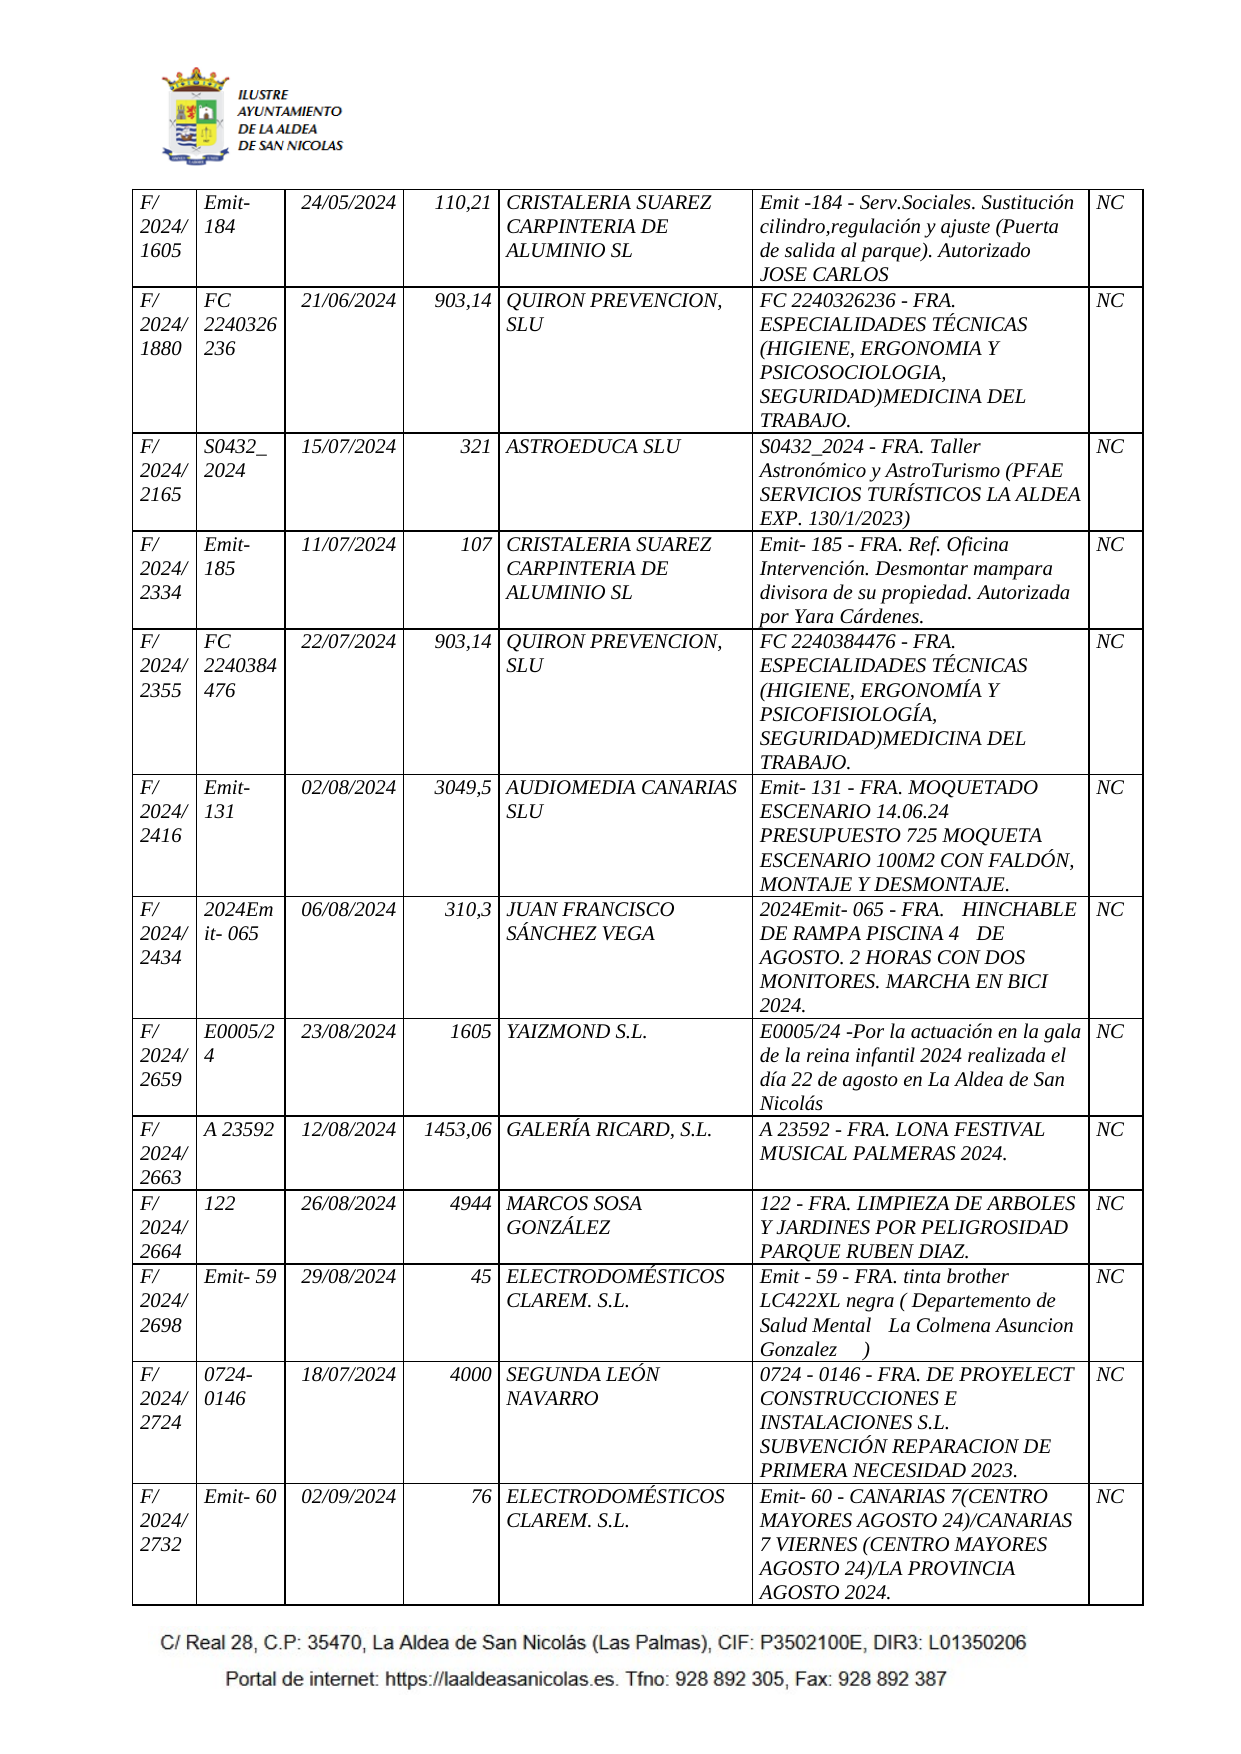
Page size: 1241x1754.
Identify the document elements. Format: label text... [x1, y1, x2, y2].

table_cell 11/07/2024 [286, 532, 403, 628]
table_cell 02/09/2024 [286, 1484, 403, 1604]
table_cell F/2024/1880 [133, 288, 196, 432]
table_cell 2024Emit- 065 - FRA. HINCHABLE DE RAMPA PISCINA 4 DE AGOSTO. 2 HORAS CON DOS MONITORES. MARCHA EN BICI 2024. [753, 897, 1088, 1017]
table_cell 18/07/2024 [286, 1362, 403, 1482]
table_cell NC [1090, 1362, 1142, 1482]
table_cell 26/08/2024 [286, 1191, 403, 1263]
table_cell 321 [404, 434, 498, 530]
table_cell Emit- 185 [197, 532, 284, 628]
table_cell 24/05/2024 [286, 190, 403, 286]
table_cell Emit - 59 - FRA. tinta brother LC422XL negra ( Departemento de Salud Mental La Colmena Asuncion Gonzalez ) [753, 1265, 1088, 1361]
table_cell A 23592 [197, 1117, 284, 1189]
table_cell F/2024/2355 [133, 630, 196, 774]
table_cell 3049,5 [404, 775, 498, 896]
table_cell 903,14 [404, 630, 498, 774]
table_cell F/2024/2334 [133, 532, 196, 628]
table_cell FC 2240384476 [197, 630, 284, 774]
table_cell NC [1090, 897, 1142, 1017]
table_cell AUDIOMEDIA CANARIAS SLU [500, 775, 752, 896]
table_cell 4000 [404, 1362, 498, 1482]
table_cell 02/08/2024 [286, 775, 403, 896]
table_cell F/2024/2698 [133, 1265, 196, 1361]
table_cell 76 [404, 1484, 498, 1604]
table_cell SEGUNDA LEÓN NAVARRO [500, 1362, 752, 1482]
table_cell ELECTRODOMÉSTICOS CLAREM. S.L. [500, 1265, 752, 1361]
table_cell 45 [404, 1265, 498, 1361]
table_cell F/2024/2434 [133, 897, 196, 1017]
table_cell QUIRON PREVENCION, SLU [500, 630, 752, 774]
table_cell NC [1090, 1265, 1142, 1361]
table_cell S0432_2024 - FRA. Taller Astronómico y AstroTurismo (PFAE SERVICIOS TURÍSTICOS LA ALDEA EXP. 130/1/2023) [753, 434, 1088, 530]
table_cell NC [1090, 288, 1142, 432]
table_cell Emit -184 - Serv.Sociales. Sustitución cilindro,regulación y ajuste (Puerta de salida al parque). Autorizado JOSE CARLOS [753, 190, 1088, 286]
table_cell FC 2240326236 - FRA. ESPECIALIDADES TÉCNICAS (HIGIENE, ERGONOMIA Y PSICOSOCIOLOGIA, SEGURIDAD)MEDICINA DEL TRABAJO. [753, 288, 1088, 432]
table_cell FC 2240384476 - FRA. ESPECIALIDADES TÉCNICAS (HIGIENE, ERGONOMÍA Y PSICOFISIOLOGÍA, SEGURIDAD)MEDICINA DEL TRABAJO. [753, 630, 1088, 774]
table_cell Emit- 60 [197, 1484, 284, 1604]
table_cell 107 [404, 532, 498, 628]
table_cell F/2024/2165 [133, 434, 196, 530]
table_cell 122 [197, 1191, 284, 1263]
table_cell 0724 - 0146 - FRA. DE PROYELECT CONSTRUCCIONES E INSTALACIONES S.L. SUBVENCIÓN REPARACION DE PRIMERA NECESIDAD 2023. [753, 1362, 1088, 1482]
table_cell 0724-0146 [197, 1362, 284, 1482]
table_cell A 23592 - FRA. LONA FESTIVAL MUSICAL PALMERAS 2024. [753, 1117, 1088, 1189]
table_cell Emit- 185 - FRA. Ref. Oficina Intervención. Desmontar mampara divisora de su propiedad. Autorizada por Yara Cárdenes. [753, 532, 1088, 628]
table_cell F/2024/2663 [133, 1117, 196, 1189]
table_cell CRISTALERIA SUAREZ CARPINTERIA DE ALUMINIO SL [500, 532, 752, 628]
table_cell Emit- 131 [197, 775, 284, 896]
table_cell 903,14 [404, 288, 498, 432]
table_cell NC [1090, 1484, 1142, 1604]
picture [148, 59, 359, 173]
table_cell MARCOS SOSA GONZÁLEZ [500, 1191, 752, 1263]
table_cell QUIRON PREVENCION, SLU [500, 288, 752, 432]
table_cell YAIZMOND S.L. [500, 1019, 752, 1115]
table_cell 21/06/2024 [286, 288, 403, 432]
table_cell 2024Emit- 065 [197, 897, 284, 1017]
table_cell F/2024/2659 [133, 1019, 196, 1115]
table_cell 310,3 [404, 897, 498, 1017]
table_cell E0005/24 -Por la actuación en la gala de la reina infantil 2024 realizada el día 22 de agosto en La Aldea de San Nicolás [753, 1019, 1088, 1115]
table_cell E0005/24 [197, 1019, 284, 1115]
table_cell NC [1090, 190, 1142, 286]
table_cell NC [1090, 1117, 1142, 1189]
table_cell NC [1090, 434, 1142, 530]
table_cell 22/07/2024 [286, 630, 403, 774]
table_cell 110,21 [404, 190, 498, 286]
table_cell F/2024/1605 [133, 190, 196, 286]
table_cell 12/08/2024 [286, 1117, 403, 1189]
picture [148, 1626, 1034, 1695]
table_cell CRISTALERIA SUAREZ CARPINTERIA DE ALUMINIO SL [500, 190, 752, 286]
table_cell Emit- 60 - CANARIAS 7(CENTRO MAYORES AGOSTO 24)/CANARIAS 7 VIERNES (CENTRO MAYORES AGOSTO 24)/LA PROVINCIA AGOSTO 2024. [753, 1484, 1088, 1604]
table_cell 122 - FRA. LIMPIEZA DE ARBOLES Y JARDINES POR PELIGROSIDAD PARQUE RUBEN DIAZ. [753, 1191, 1088, 1263]
table_cell NC [1090, 630, 1142, 774]
table_cell 06/08/2024 [286, 897, 403, 1017]
table_cell 29/08/2024 [286, 1265, 403, 1361]
table_cell NC [1090, 1191, 1142, 1263]
table_cell Emit- 59 [197, 1265, 284, 1361]
table_cell Emit- 184 [197, 190, 284, 286]
table_cell 23/08/2024 [286, 1019, 403, 1115]
table_cell F/2024/2724 [133, 1362, 196, 1482]
table_cell ELECTRODOMÉSTICOS CLAREM. S.L. [500, 1484, 752, 1604]
table_cell NC [1090, 532, 1142, 628]
table_cell F/2024/2664 [133, 1191, 196, 1263]
table_cell GALERÍA RICARD, S.L. [500, 1117, 752, 1189]
table_cell FC 2240326236 [197, 288, 284, 432]
table_cell 1453,06 [404, 1117, 498, 1189]
table_cell JUAN FRANCISCO SÁNCHEZ VEGA [500, 897, 752, 1017]
table_cell NC [1090, 1019, 1142, 1115]
table_cell Emit- 131 - FRA. MOQUETADO ESCENARIO 14.06.24 PRESUPUESTO 725 MOQUETA ESCENARIO 100M2 CON FALDÓN, MONTAJE Y DESMONTAJE. [753, 775, 1088, 896]
table_cell 15/07/2024 [286, 434, 403, 530]
table_cell F/2024/2732 [133, 1484, 196, 1604]
table_cell ASTROEDUCA SLU [500, 434, 752, 530]
table_cell F/2024/2416 [133, 775, 196, 896]
table_cell 4944 [404, 1191, 498, 1263]
table_cell 1605 [404, 1019, 498, 1115]
table_cell NC [1090, 775, 1142, 896]
table_cell S0432_ 2024 [197, 434, 284, 530]
